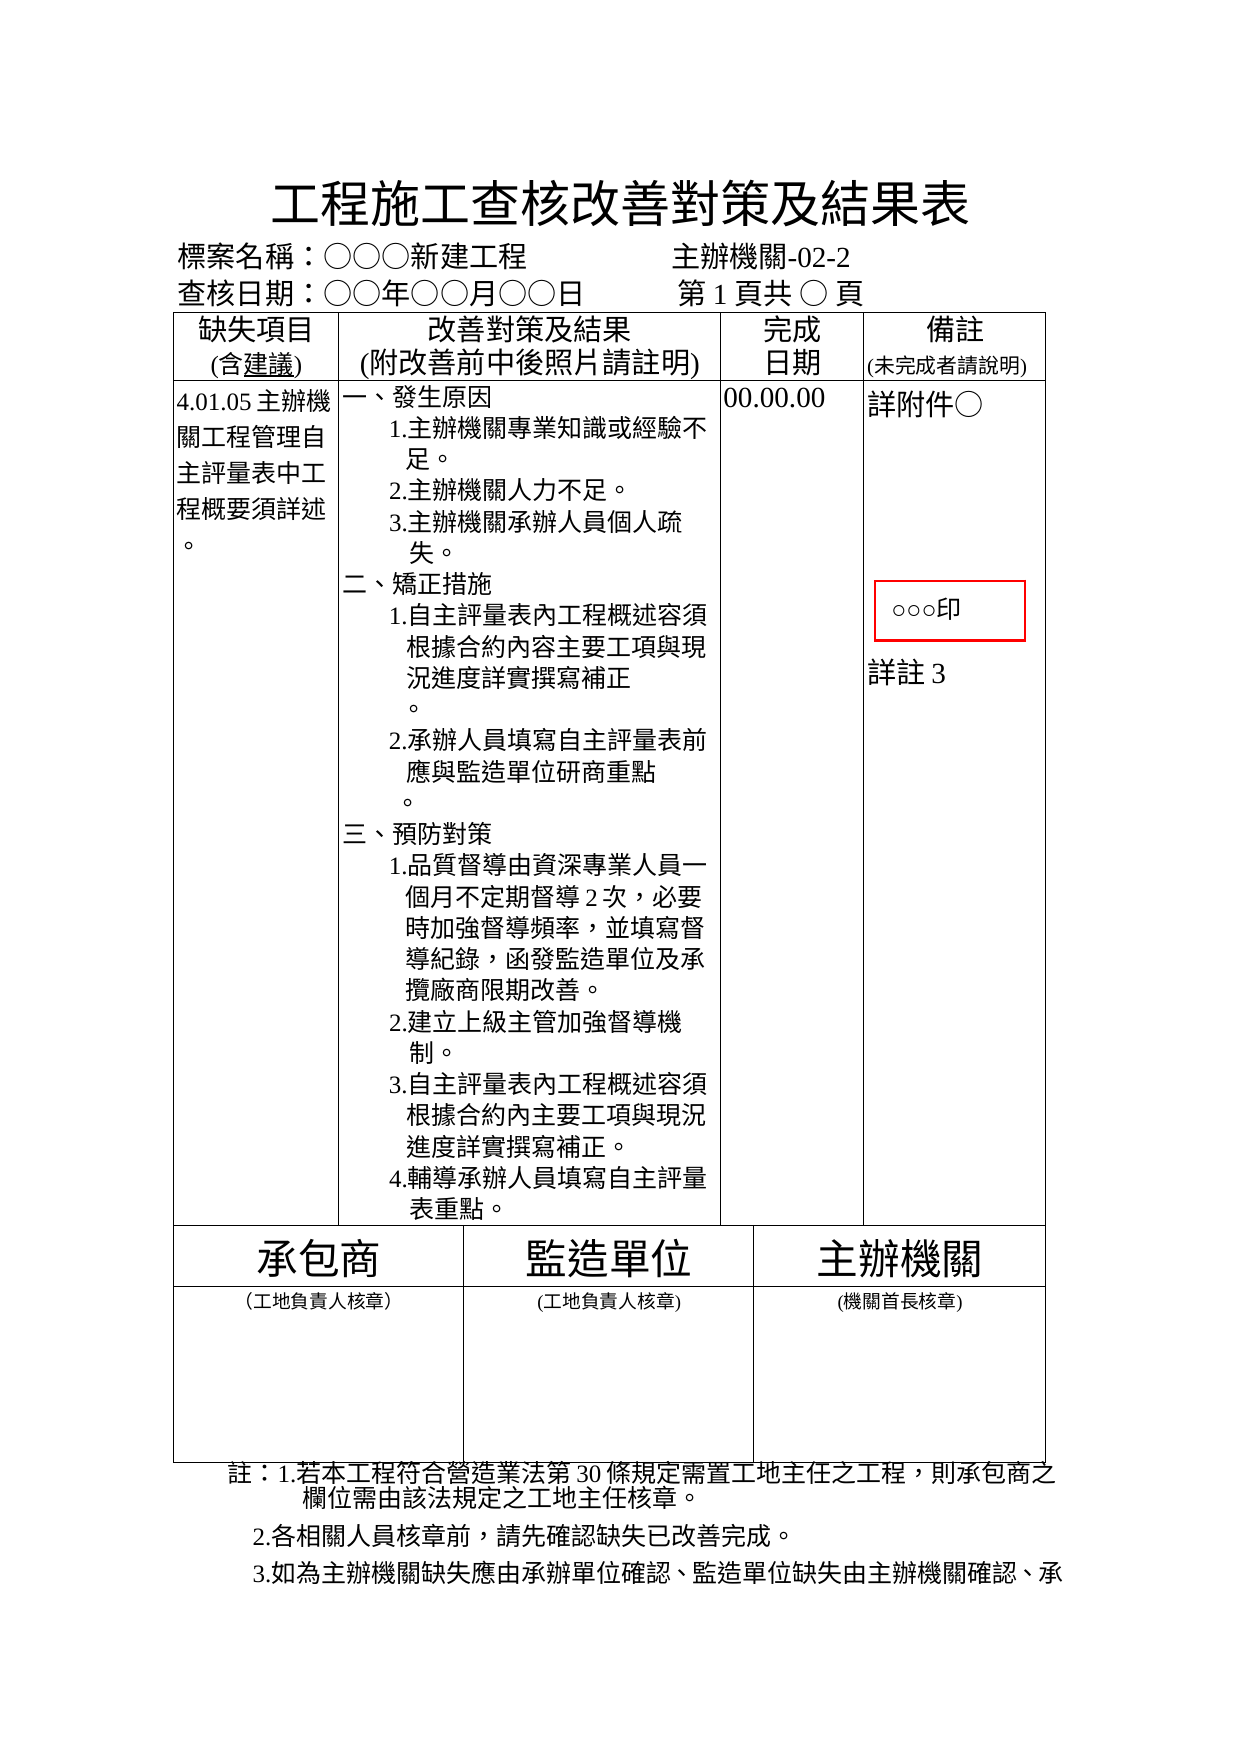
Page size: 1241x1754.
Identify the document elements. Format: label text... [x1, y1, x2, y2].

table_cell 承包商 [174, 1226, 463, 1286]
text 3.如為主辦機關缺失應由承辦單位確認、監造單位缺失由主辦機關確認、承 [227, 1563, 1063, 1588]
table_cell 監造單位 [464, 1226, 753, 1286]
table_cell （工地負責人核章） [174, 1287, 463, 1462]
table_cell 4.01.05主辦機關工程管理自主評量表中工程概要須詳述 。 [174, 381, 338, 1225]
table_header 完成 日期 [721, 313, 863, 380]
text 標案名稱：○○○新建工程 主辦機關-02-2 [177, 237, 1063, 275]
table_cell 一、發生原因 1.主辦機關專業知識或經驗不足。 2.主辦機關人力不足。 3.主辦機關承辦人員個人疏失。 二、矯正措施 1.自主評量表內工程概述容須根據合約內容主要工項與現況進度詳實撰寫補正 。 2.承辦人員填寫自主評量表前應與監造單位研商重點 。 三、預防對策 1.品質督導由資深專業人員一個月不定期督導2次，必要時加強督導頻率，並填寫督導紀錄，函發監造單位及承攬廠商限期改善。 2.建立上級主管加強督導機制。 3.自主評量表內工程概述容須根據合約內主要工項與現況進度詳實撰寫補正。 4.輔導承辦人員填寫自主評量表重點。 [339, 381, 720, 1225]
table_header 缺失項目 (含建議) [174, 313, 338, 380]
table_cell 詳附件○ 詳註3 [864, 381, 1045, 1225]
table_cell (機關首長核章) [754, 1287, 1045, 1462]
text 註：1.若本工程符合營造業法第30條規定需置工地主任之工程，則承包商之欄位需由該法規定之工地主任核章。 [227, 1463, 1063, 1513]
table_cell 00.00.00 [721, 381, 863, 1225]
table_header 改善對策及結果 (附改善前中後照片請註明) [339, 313, 720, 380]
text 工程施工查核改善對策及結果表 [177, 165, 1063, 237]
table_header 備註 (未完成者請說明) [864, 313, 1045, 380]
table_cell 主辦機關 [754, 1226, 1045, 1286]
table_cell (工地負責人核章) [464, 1287, 753, 1462]
text 2.各相關人員核章前，請先確認缺失已改善完成。 [227, 1525, 1063, 1550]
text 查核日期：○○年○○月○○日 第 1 頁共 ○ 頁 [177, 275, 1063, 312]
